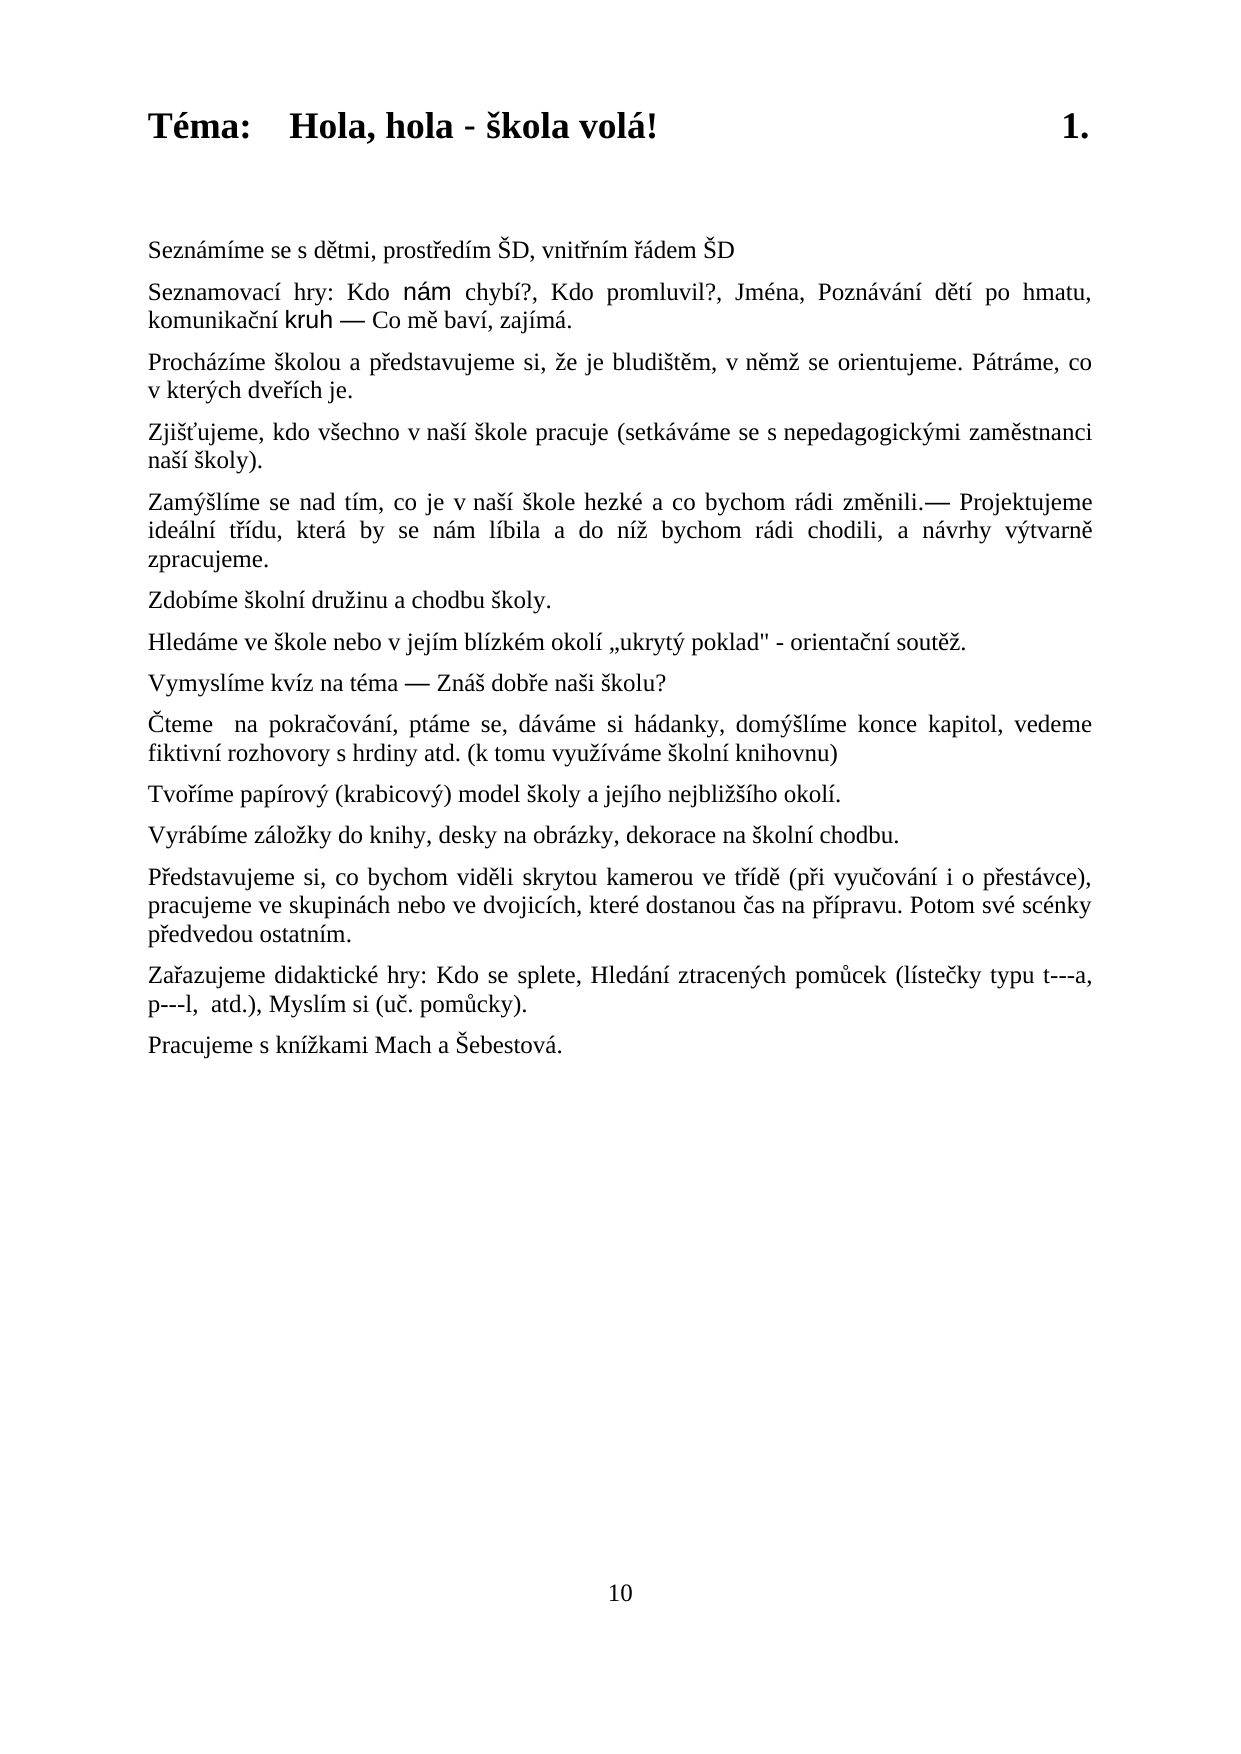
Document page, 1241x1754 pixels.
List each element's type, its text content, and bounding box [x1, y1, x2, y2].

text Představujeme si, co bychom viděli skrytou kamerou ve třídě (při vyučování i o přestávce), pracujeme ve skupinách nebo ve dvojicích, které dostanou čas na přípravu. Potom své scénky předvedou ostatním. [148, 862, 1093, 948]
text Čteme na pokračování, ptáme se, dáváme si hádanky, domýšlíme konce kapitol, vedeme fiktivní rozhovory s hrdiny atd. (k tomu využíváme školní knihovnu) [148, 709, 1093, 767]
text Pracujeme s knížkami Mach a Šebestová. [148, 1031, 1093, 1059]
text Zamýšlíme se nad tím, co je v naší škole hezké a co bychom rádi změnili.— Projektujeme ideální třídu, která by se nám líbila a do níž bychom rádi chodili, a návrhy výtvarně zpracujeme. [148, 487, 1093, 573]
text Zařazujeme didaktické hry: Kdo se splete, Hledání ztracených pomůcek (lístečky typu t---a, p---l, atd.), Myslím si (uč. pomůcky). [148, 961, 1093, 1018]
text Seznamovací hry: Kdo nám chybí?, Kdo promluvil?, Jména, Poznávání dětí po hmatu, komunikační kruh — Co mě baví, zajímá. [148, 276, 1093, 334]
text Seznámíme se s dětmi, prostředím ŠD, vnitřním řádem ŠD [148, 235, 1093, 264]
text Zdobíme školní družinu a chodbu školy. [148, 586, 1093, 614]
text Hledáme ve škole nebo v jejím blízkém okolí „ukrytý poklad" - orientační soutěž. [148, 627, 1093, 656]
text Zjišťujeme, kdo všechno v naší škole pracuje (setkáváme se s nepedagogickými zaměstnanci naší školy). [148, 417, 1093, 474]
text Téma: Hola, hola - škola volá! 1. [148, 103, 1093, 146]
text Tvoříme papírový (krabicový) model školy a jejího nejbližšího okolí. [148, 779, 1093, 808]
text Vyrábíme záložky do knihy, desky na obrázky, dekorace na školní chodbu. [148, 821, 1093, 849]
text Vymyslíme kvíz na téma — Znáš dobře naši školu? [148, 668, 1093, 697]
text Procházíme školou a představujeme si, že je bludištěm, v němž se orientujeme. Pátráme, co v kterých dveřích je. [148, 347, 1093, 404]
